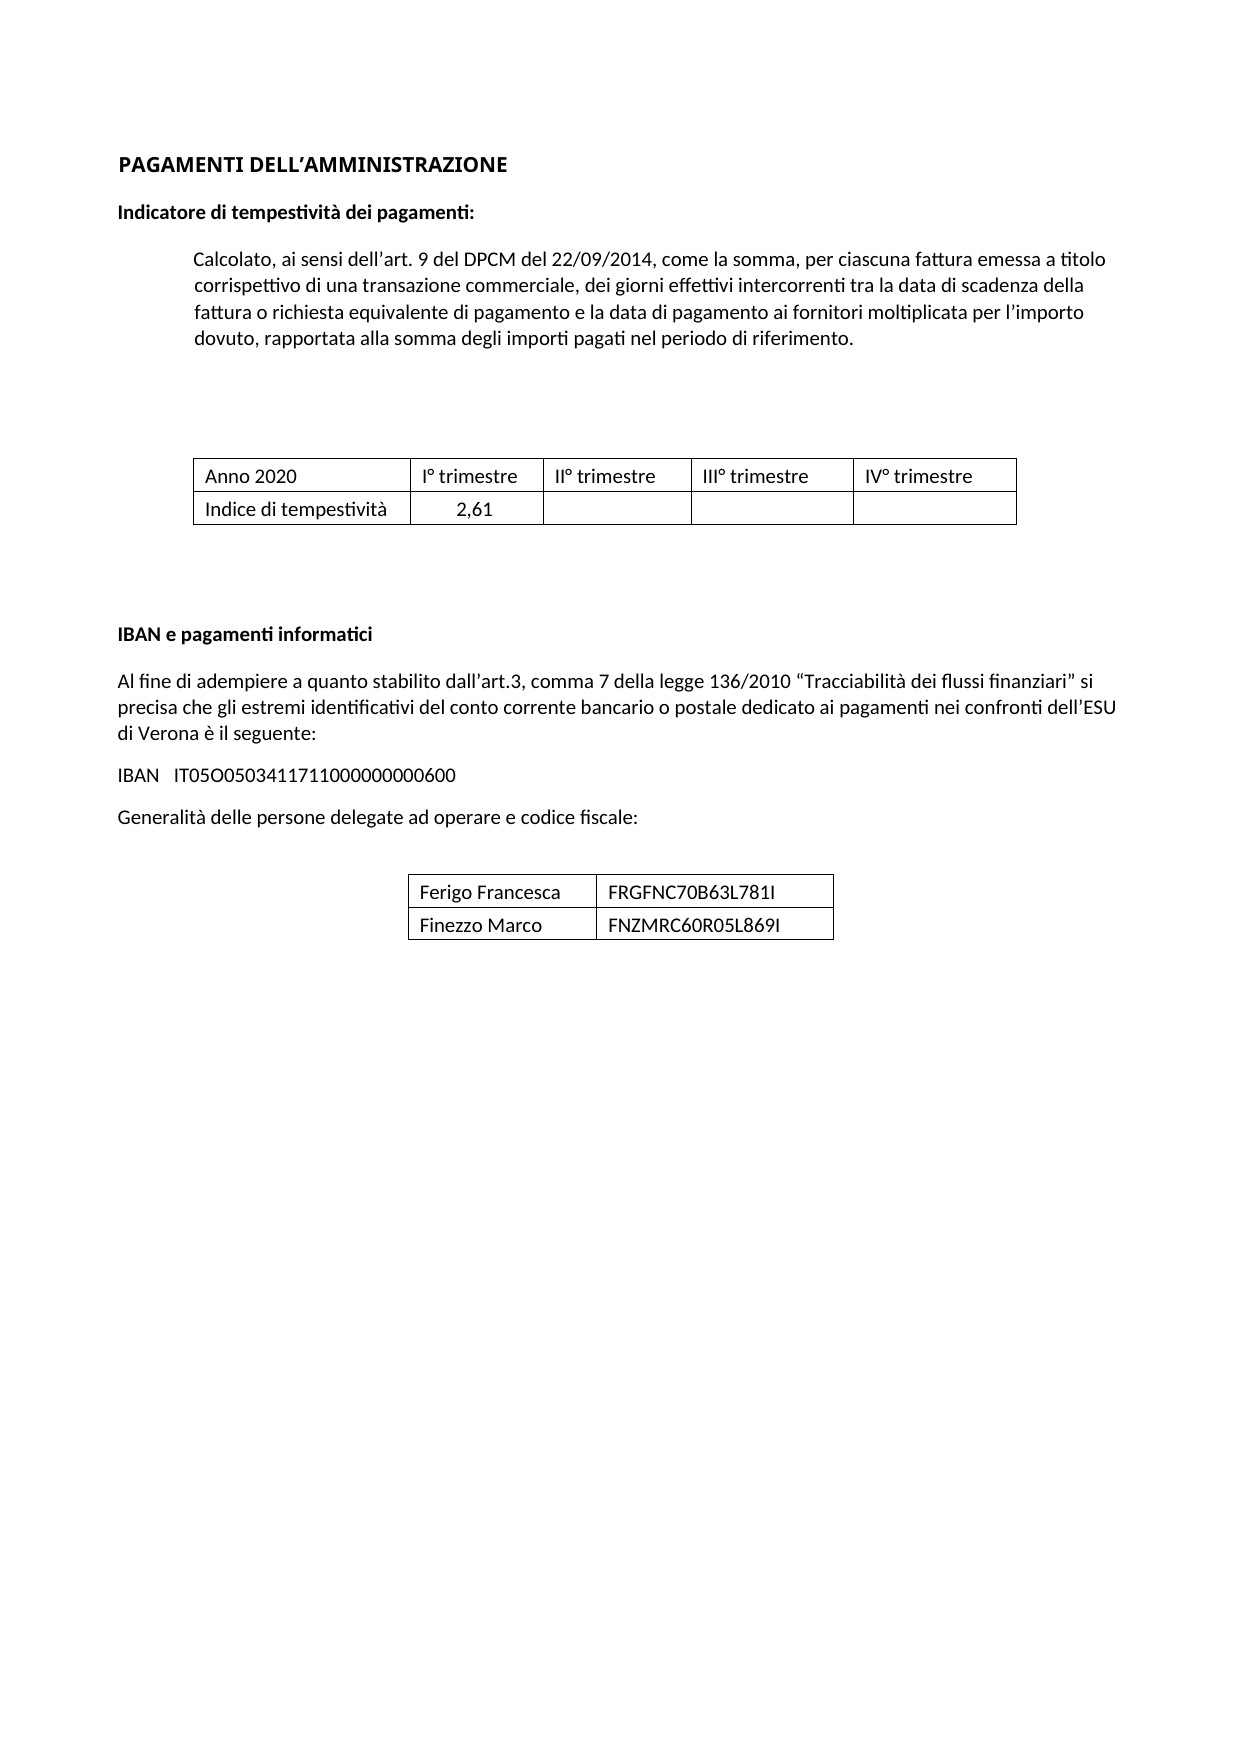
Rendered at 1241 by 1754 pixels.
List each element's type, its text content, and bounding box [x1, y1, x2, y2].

table_cell [854, 492, 1016, 523]
text IBAN e pagamenti informatici [117, 621, 1119, 646]
table_header II° trimestre [544, 459, 691, 491]
table_header Ferigo Francesca [409, 875, 596, 907]
table_header Anno 2020 [194, 459, 410, 491]
text Calcolato, ai sensi dell’art. 9 del DPCM del 22/09/2014, come la somma, per ciascuna fattura emessa a titolo corrispettivo di una transazione commerciale, dei giorni effettivi intercorrenti tra la data di scadenza della fattura o richiesta equivalente di pagamento e la data di pagamento ai fornitori moltiplicata per l’importo dovuto, rapportata alla somma degli importi pagati nel periodo di riferimento. [193, 246, 1119, 351]
table_header I° trimestre [411, 459, 543, 491]
table_header III° trimestre [692, 459, 853, 491]
table_cell [544, 492, 691, 523]
text Al fine di adempiere a quanto stabilito dall’art.3, comma 7 della legge 136/2010 “Tracciabilità dei flussi finanziari” si precisa che gli estremi identificativi del conto corrente bancario o postale dedicato ai pagamenti nei confronti dell’ESU di Verona è il seguente: [117, 668, 1119, 746]
text PAGAMENTI DELL’AMMINISTRAZIONE [118, 150, 1119, 178]
table_cell 2,61 [411, 492, 543, 523]
table_cell Indice di tempestività [194, 492, 410, 523]
table_cell FNZMRC60R05L869I [597, 908, 833, 939]
table_cell [692, 492, 853, 523]
text Generalità delle persone delegate ad operare e codice fiscale: [117, 804, 1119, 830]
text Indicatore di tempestività dei pagamenti: [117, 199, 1119, 224]
table_header IV° trimestre [854, 459, 1016, 491]
table_header FRGFNC70B63L781I [597, 875, 833, 907]
text IBAN IT05O0503411711000000000600 [117, 763, 1119, 788]
table_cell Finezzo Marco [409, 908, 596, 939]
